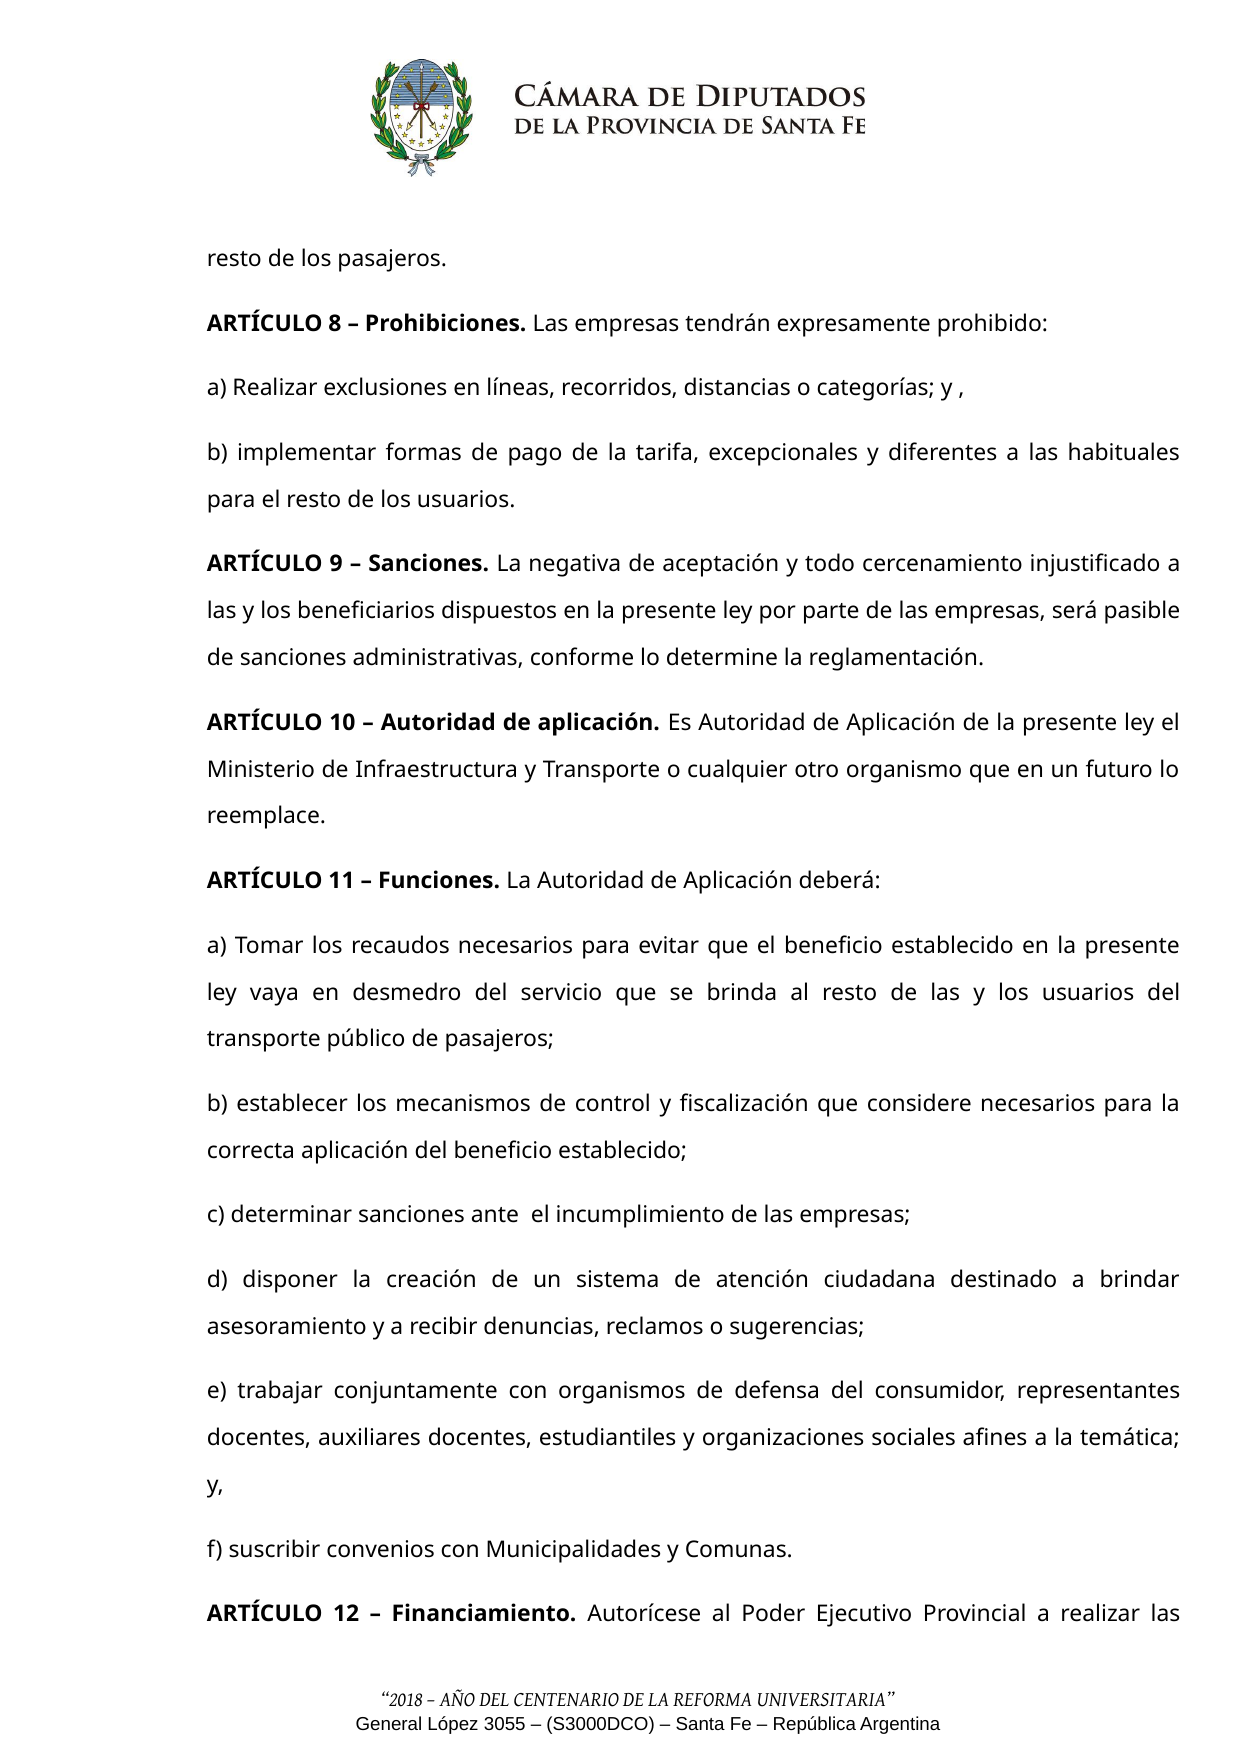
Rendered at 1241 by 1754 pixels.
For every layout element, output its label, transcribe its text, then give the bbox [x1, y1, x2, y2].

text a) Tomar los recaudos necesarios para evitar que el beneficio establecido en la presente ley vaya en desmedro del servicio que se brinda al resto de las y los usuarios del transporte público de pasajeros; [207, 929, 1181, 1054]
text resto de los pasajeros. [207, 242, 1181, 273]
text ARTÍCULO 9 – Sanciones. La negativa de aceptación y todo cercenamiento injustificado a las y los beneficiarios dispuestos en la presente ley por parte de las empresas, será pasible de sanciones administrativas, conforme lo determine la reglamentación. [207, 547, 1181, 672]
text ARTÍCULO 8 – Prohibiciones. Las empresas tendrán expresamente prohibido: [207, 307, 1181, 338]
text b) establecer los mecanismos de control y fiscalización que considere necesarios para la correcta aplicación del beneficio establecido; [207, 1087, 1181, 1165]
text e) trabajar conjuntamente con organismos de defensa del consumidor, representantes docentes, auxiliares docentes, estudiantiles y organizaciones sociales afines a la temática; y, [207, 1374, 1181, 1499]
picture [370, 59, 866, 181]
text a) Realizar exclusiones en líneas, recorridos, distancias o categorías; y , [207, 371, 1181, 403]
text ARTÍCULO 11 – Funciones. La Autoridad de Aplicación deberá: [207, 864, 1181, 895]
text ARTÍCULO 10 – Autoridad de aplicación. Es Autoridad de Aplicación de la presente ley el Ministerio de Infraestructura y Transporte o cualquier otro organismo que en un futuro lo reemplace. [207, 706, 1181, 831]
text f) suscribir convenios con Municipalidades y Comunas. [207, 1533, 1181, 1564]
text b) implementar formas de pago de la tarifa, excepcionales y diferentes a las habituales para el resto de los usuarios. [207, 436, 1181, 514]
text d) disponer la creación de un sistema de atención ciudadana destinado a brindar asesoramiento y a recibir denuncias, reclamos o sugerencias; [207, 1263, 1181, 1341]
text ARTÍCULO 12 – Financiamiento. Autorícese al Poder Ejecutivo Provincial a realizar las [207, 1597, 1181, 1629]
text c) determinar sanciones ante el incumplimiento de las empresas; [207, 1198, 1181, 1230]
